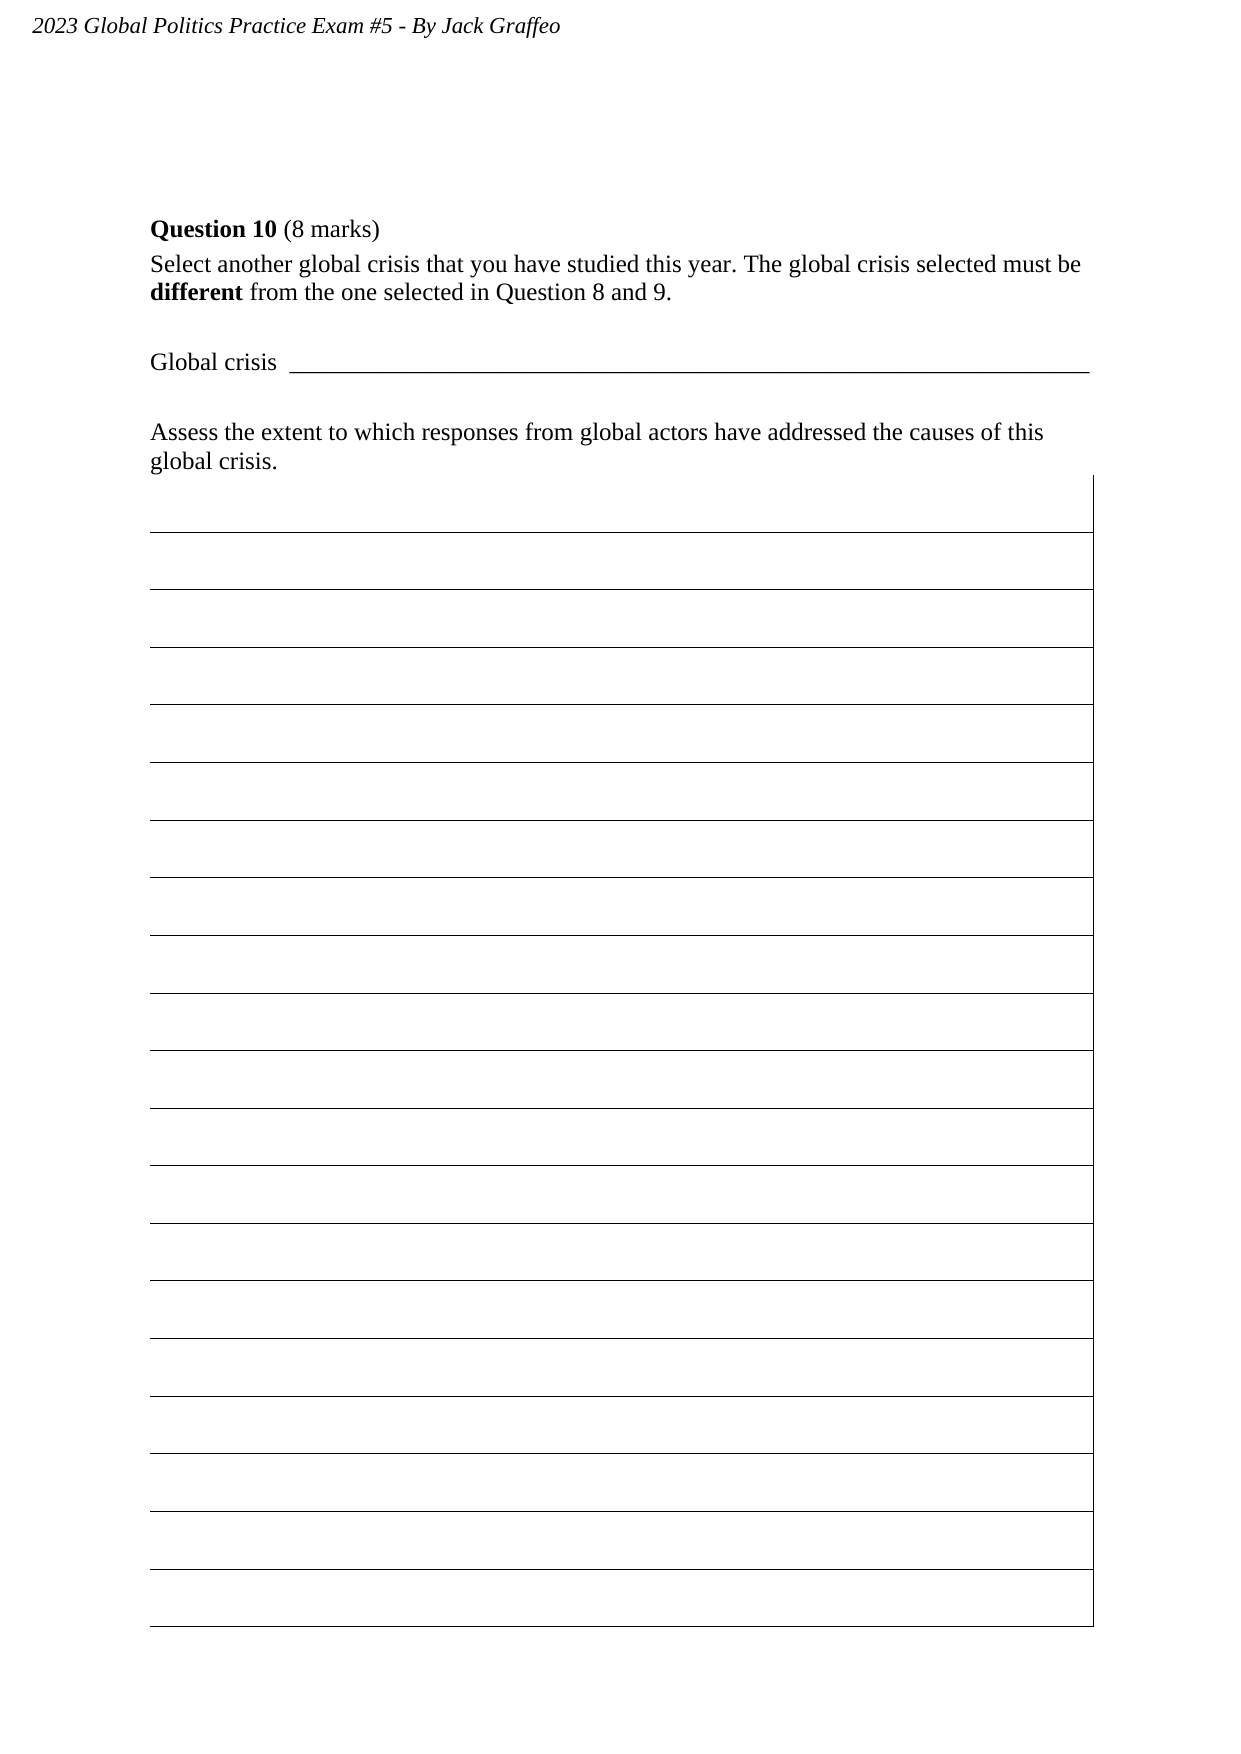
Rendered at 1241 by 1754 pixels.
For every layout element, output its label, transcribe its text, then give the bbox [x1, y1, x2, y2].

text Question 10 (8 marks) [150, 214, 1090, 242]
table_cell [150, 821, 1093, 877]
table_cell [150, 1570, 1093, 1626]
table_cell [150, 1454, 1093, 1511]
table_cell [150, 1281, 1093, 1338]
table_cell [150, 936, 1093, 992]
table_cell [150, 1512, 1093, 1568]
table_header [150, 475, 1093, 532]
table_cell [150, 994, 1093, 1050]
table_cell [150, 1051, 1093, 1108]
text Select another global crisis that you have studied this year. The global crisis selected must be different from the one selected in Question 8 and 9. [150, 249, 1090, 306]
table_cell [150, 1339, 1093, 1396]
table_cell [150, 878, 1093, 935]
table_cell [150, 1397, 1093, 1453]
table_cell [150, 1166, 1093, 1223]
table_cell [150, 590, 1093, 647]
text Global crisis ________________________________________________________________ [150, 347, 1090, 376]
table_cell [150, 705, 1093, 762]
table_cell [150, 533, 1093, 589]
table_cell [150, 1224, 1093, 1280]
table_cell [150, 763, 1093, 819]
table_cell [150, 1109, 1093, 1165]
table_cell [150, 648, 1093, 704]
text Assess the extent to which responses from global actors have addressed the causes of this global crisis. [150, 417, 1090, 475]
